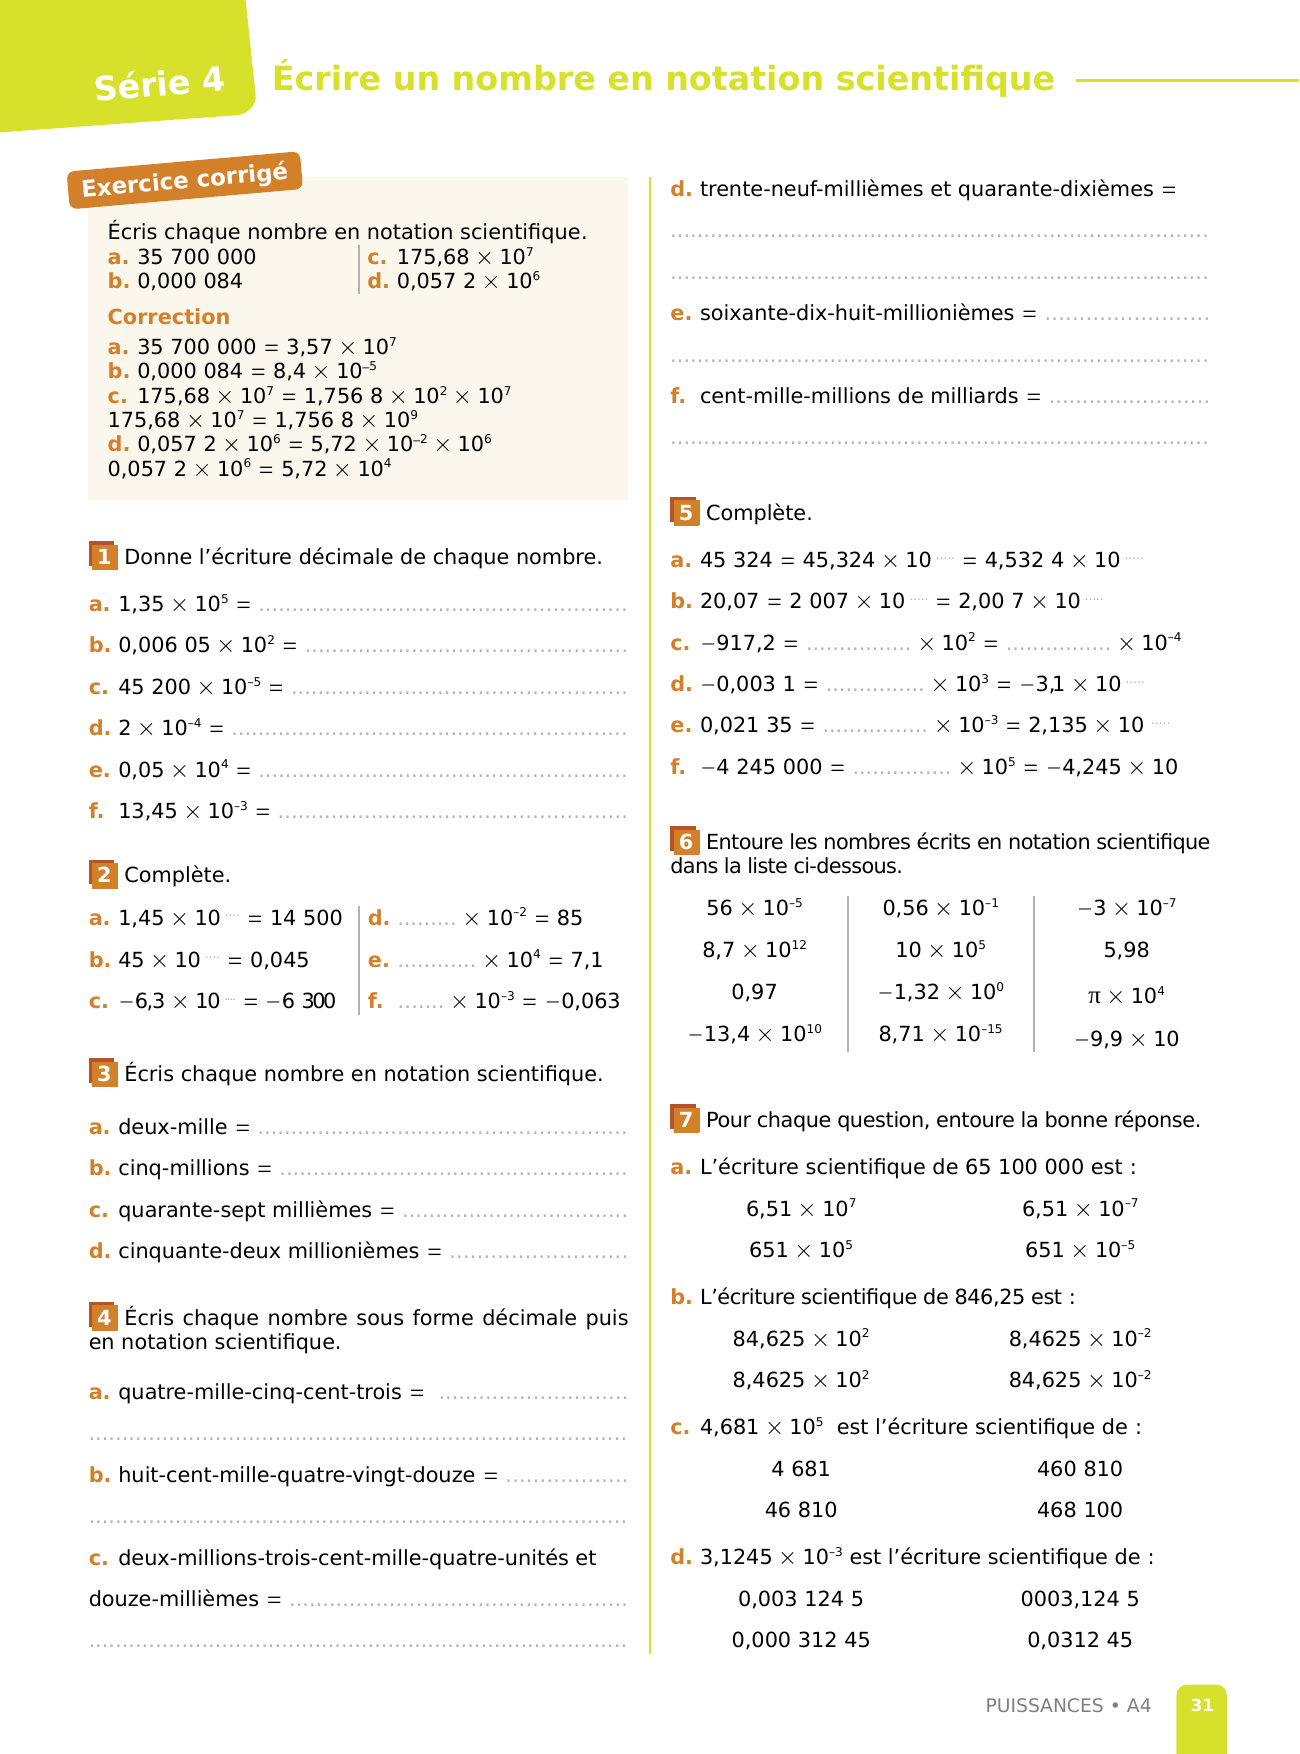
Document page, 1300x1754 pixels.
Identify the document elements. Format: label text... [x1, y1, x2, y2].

list 8,4625 × 102 [670, 1351, 932, 1392]
list 1,35 × 105 = [88, 575, 629, 616]
list 468 100 [949, 1481, 1211, 1522]
list huit-cent-mille-quatre-vingt-douze = [88, 1446, 629, 1487]
list 56 × 10–5 [670, 896, 838, 921]
text 8,7 × 1012 [670, 938, 838, 962]
list 0,006 05 × 102 = [88, 616, 629, 658]
list 45 200 × 10–5 = [88, 658, 629, 699]
list 46 810 [670, 1481, 932, 1522]
list 460 810 [949, 1439, 1211, 1481]
list −4 245 000 = ............... × 105 = −4,245 × 10 [670, 738, 1211, 779]
list L’écriture scientifique de 65 100 000 est : [670, 1138, 1211, 1179]
list 6,51 × 10–7 [949, 1179, 1211, 1221]
list cinq-millions = [88, 1139, 629, 1181]
list 0,0312 45 [949, 1611, 1211, 1652]
list 651 × 10–5 [949, 1221, 1211, 1262]
list 2 × 10–4 = [88, 699, 629, 741]
list π × 104 [1042, 980, 1211, 1009]
list 10 × 105 [856, 938, 1024, 962]
list 0,05 × 104 = [88, 741, 629, 782]
list 4,681 × 105 est l’écriture scientifique de : [670, 1398, 1211, 1439]
text 0,057 2 × 106 = 5,72 × 104 [107, 457, 609, 481]
list 35 700 000 = 3,57 × 107 [107, 335, 609, 359]
list 0,057 2 × 106 = 5,72 × 10–2 × 106 [107, 432, 609, 457]
list 84,625 × 102 [670, 1309, 932, 1351]
list 3,1245 × 10–3 est l’écriture scientifique de : [670, 1528, 1211, 1569]
list 4 681 [670, 1439, 932, 1481]
list 175,68 × 107 [367, 245, 609, 269]
list Correction [107, 305, 609, 329]
list soixante-dix-huit-millionièmes = [670, 284, 1211, 326]
list 0,021 35 = ................ × 10–3 = 2,135 × 10 ..… [670, 696, 1211, 738]
list −3 × 10–7 [1042, 896, 1211, 921]
list 5,98 [1042, 938, 1211, 962]
list cent-mille-millions de milliards = [670, 367, 1211, 408]
list 13,45 × 10–3 = [88, 782, 629, 823]
list 20,07 = 2 007 × 10 ..... = 2,00 7 × 10 ..... [670, 572, 1211, 613]
list 35 700 000 [107, 245, 349, 269]
list Écris chaque nombre en notation scientifique. [114, 1058, 629, 1086]
list −9,9 × 10 [1042, 1027, 1211, 1051]
list ......... × 10–2 = 85 [368, 906, 629, 930]
list ….... × 10–3 = −0,063 [368, 989, 629, 1014]
list deux-millions-trois-cent-mille-quatre-unités et douze-millièmes = [88, 1528, 629, 1611]
list 0,003 124 5 [670, 1569, 932, 1611]
text 175,68 × 107 = 1,756 8 × 109 [107, 408, 609, 432]
list 45 × 10 .... = 0,045 [88, 948, 350, 972]
list −1,32 × 100 [856, 980, 1024, 1004]
subtitle Complète. [696, 497, 1211, 525]
list 0,56 × 10–1 [856, 896, 1024, 921]
list quarante-sept millièmes = [88, 1181, 629, 1222]
list 0,057 2 × 106 [367, 269, 609, 293]
list L’écriture scientifique de 846,25 est : [670, 1268, 1211, 1309]
list Écris chaque nombre en notation scientifique. [107, 220, 609, 245]
list trente-neuf-millièmes et quarante-dixièmes = [670, 177, 1211, 201]
list 8,4625 × 10–2 [949, 1309, 1211, 1351]
list 6,51 × 107 [670, 1179, 932, 1221]
list 45 324 = 45,324 × 10 ..... = 4,532 4 × 10 ..... [670, 531, 1211, 572]
list −6,3 × 10 .... = −6 300 [88, 989, 350, 1014]
list 0,000 084 [107, 269, 349, 293]
list ............ × 104 = 7,1 [368, 948, 629, 972]
list 84,625 × 10–2 [949, 1351, 1211, 1392]
list deux-mille = [88, 1098, 629, 1139]
list −917,2 = ................ × 102 = ................ × 10–4 [670, 613, 1211, 655]
subtitle Pour chaque question, entoure la bonne réponse. [696, 1104, 1211, 1132]
list 0003,124 5 [949, 1569, 1211, 1611]
list Écris chaque nombre sous forme décimale puis en notation scientifique. [88, 1302, 629, 1354]
subtitle Donne l’écriture décimale de chaque nombre. [114, 541, 629, 569]
list 0,97 [670, 980, 838, 1004]
list 0,000 312 45 [670, 1611, 932, 1652]
list 651 × 105 [670, 1221, 932, 1262]
list cinquante-deux millionièmes = [88, 1222, 629, 1263]
list −13,4 × 1010 [670, 1022, 838, 1046]
subtitle Complète. [114, 860, 629, 888]
list 8,71 × 10–15 [856, 1022, 1024, 1046]
subtitle Entoure les nombres écrits en notation scientifique dans la liste ci-dessous. [670, 826, 1211, 878]
list −0,003 1 = ............... × 103 = −3,1 × 10 ..... [670, 655, 1211, 696]
list 1,45 × 10 .... = 14 500 [88, 906, 350, 930]
list 175,68 × 107 = 1,756 8 × 102 × 107 [107, 384, 609, 408]
list 0,000 084 = 8,4 × 10–5 [107, 359, 609, 384]
list quatre-mille-cinq-cent-trois = [88, 1363, 629, 1404]
